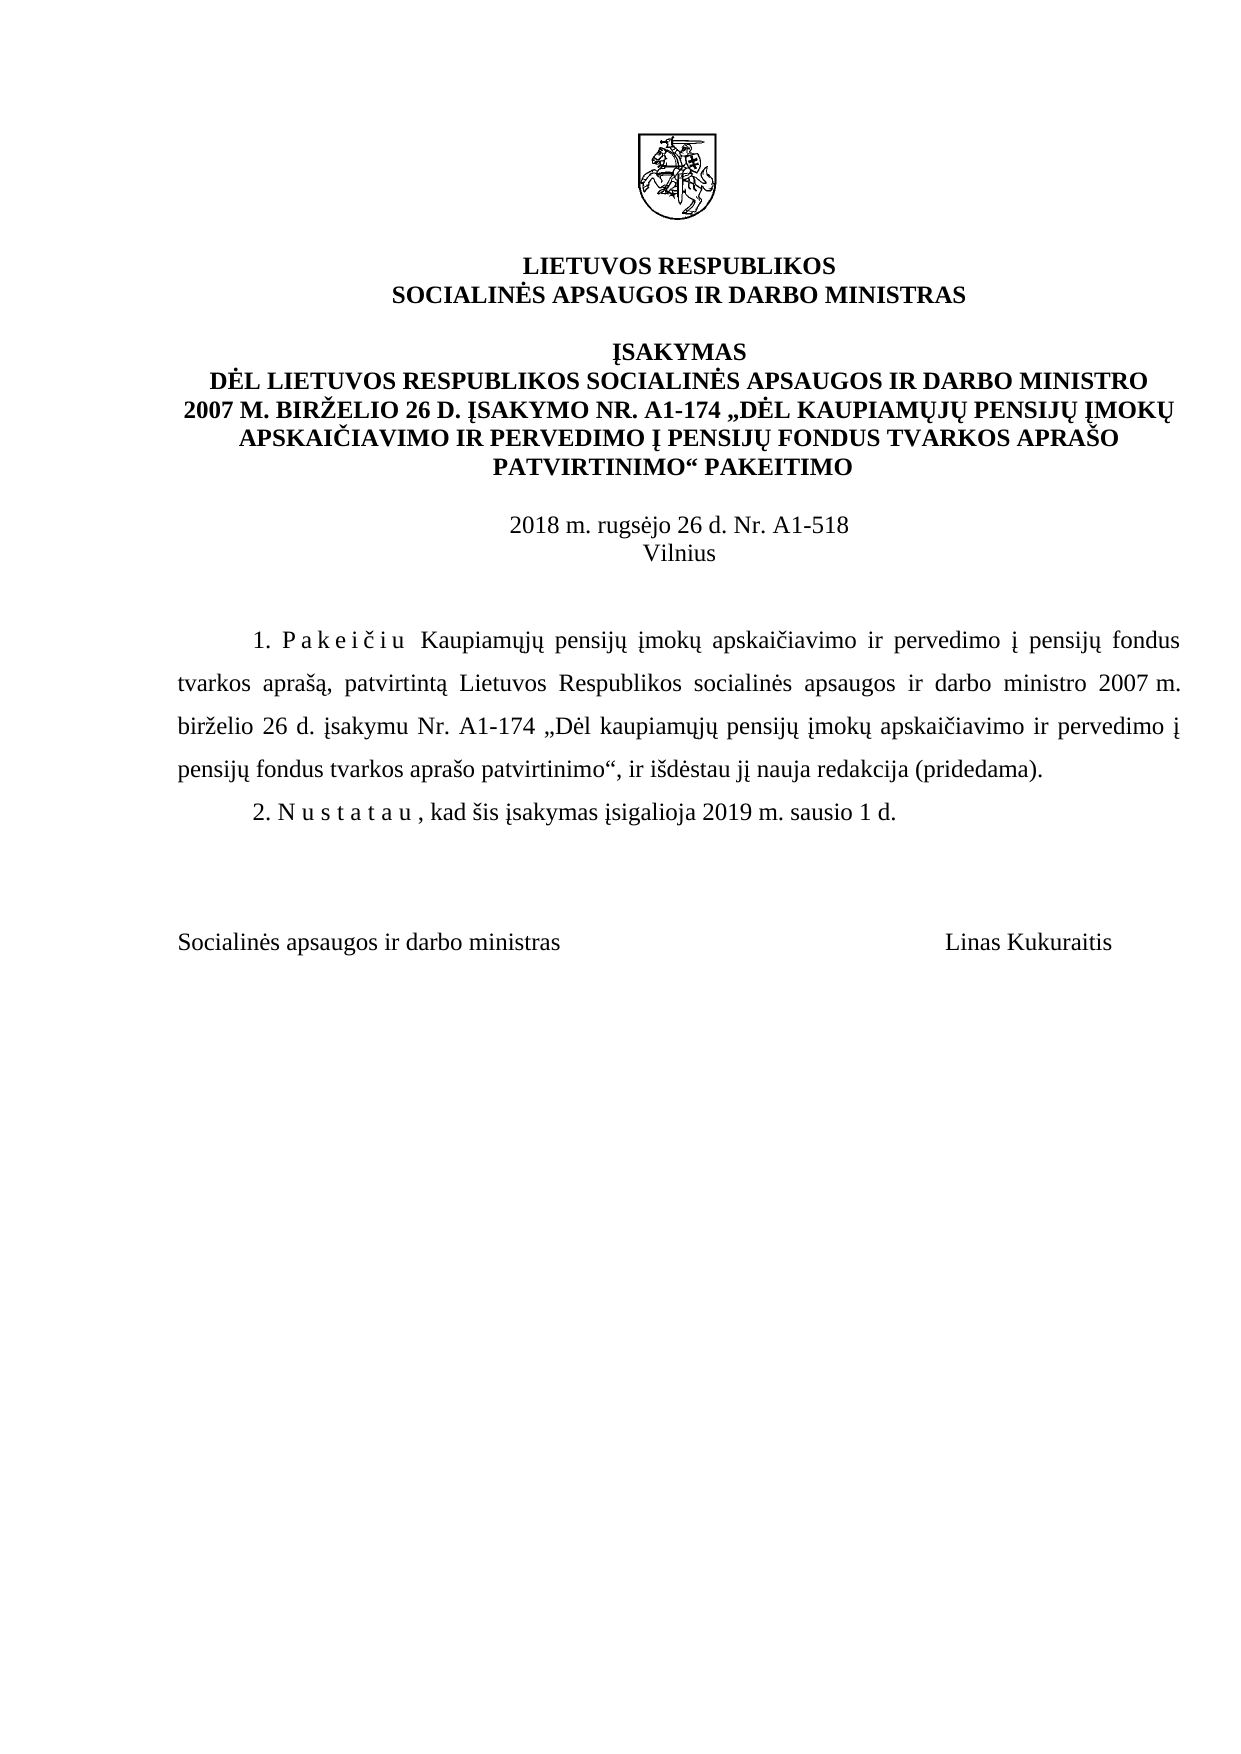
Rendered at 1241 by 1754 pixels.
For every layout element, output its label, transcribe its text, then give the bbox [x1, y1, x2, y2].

text LIETUVOS RESPUBLIKOS [177, 251, 1181, 280]
text DĖL LIETUVOS RESPUBLIKOS SOCIALINĖS APSAUGOS IR DARBO MINISTRO 2007 M. BIRŽELIO 26 D. ĮSAKYMO NR. A1-174 „DĖL KAUPIAMŲJŲ PENSIJŲ ĮMOKŲ APSKAIČIAVIMO IR PERVEDIMO Į PENSIJŲ FONDUS TVARKOS APRAŠO PATVIRTINIMO“ PAKEITIMO [177, 366, 1181, 481]
text SOCIALINĖS APSAUGOS IR DARBO MINISTRAS [177, 280, 1181, 308]
text 2018 m. rugsėjo 26 d. Nr. A1-518 [177, 510, 1181, 538]
text Socialinės apsaugos ir darbo ministras Linas Kukuraitis [177, 927, 1181, 955]
text ĮSAKYMAS [177, 337, 1181, 366]
text Vilnius [177, 538, 1181, 567]
text 1. Pakeičiu Kaupiamųjų pensijų įmokų apskaičiavimo ir pervedimo į pensijų fondus tvarkos aprašą, patvirtintą Lietuvos Respublikos socialinės apsaugos ir darbo ministro 2007 m. birželio 26 d. įsakymu Nr. A1-174 „Dėl kaupiamųjų pensijų įmokų apskaičiavimo ir pervedimo į pensijų fondus tvarkos aprašo patvirtinimo“, ir išdėstau jį nauja redakcija (pridedama). [177, 625, 1181, 783]
text 2. Nustatau, kad šis įsakymas įsigalioja 2019 m. sausio 1 d. [177, 797, 1181, 826]
